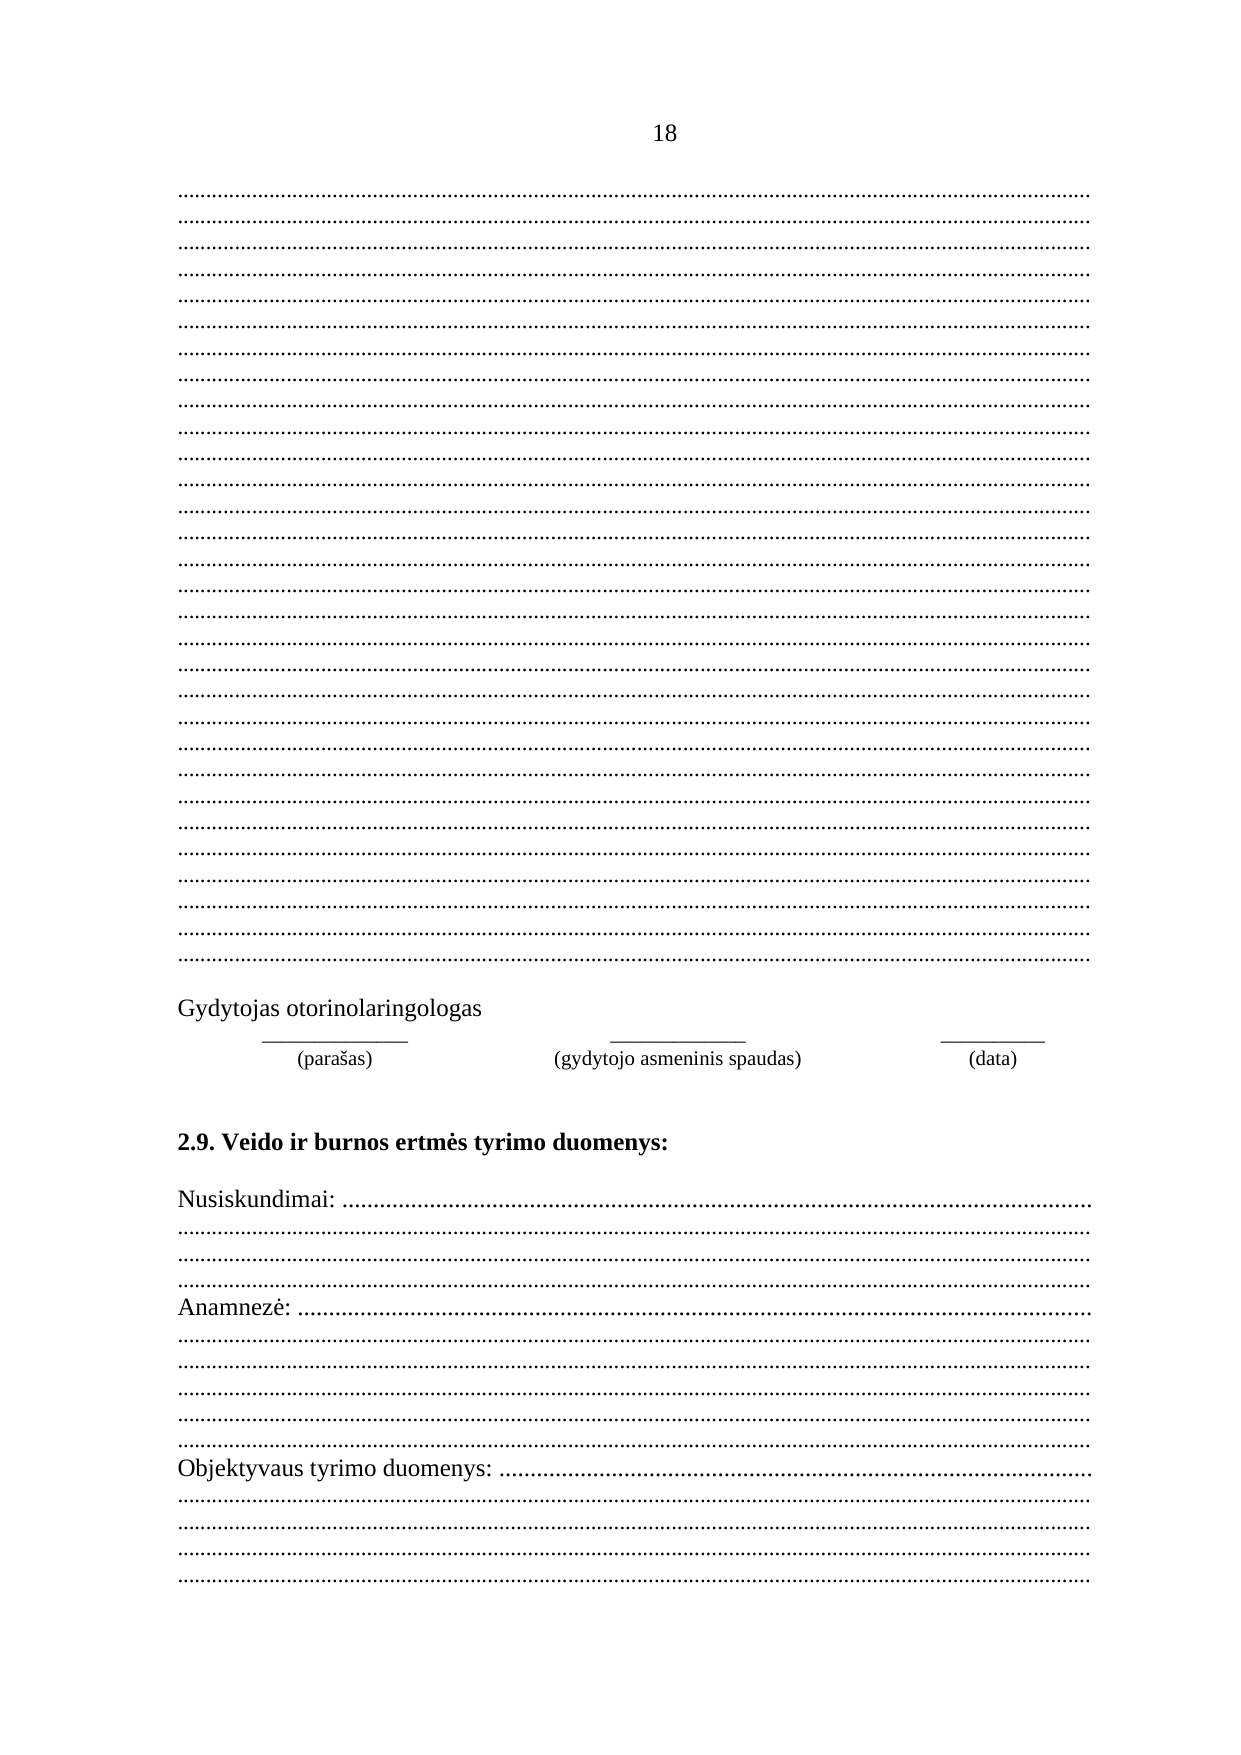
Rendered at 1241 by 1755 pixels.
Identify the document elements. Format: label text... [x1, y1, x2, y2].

text ... [177, 413, 1152, 439]
text ... [177, 1482, 1152, 1508]
table_header __________ (data) [864, 1021, 1122, 1069]
text ... [177, 544, 1152, 571]
text ... [177, 1321, 1152, 1347]
text Objektyvaus tyrimo duomenys: [177, 1453, 1152, 1482]
text Anamnezė: [177, 1292, 1152, 1321]
text ... [177, 386, 1152, 413]
text ... [177, 439, 1152, 466]
text ... [177, 1213, 1152, 1239]
text ... [177, 492, 1152, 518]
text ... [177, 360, 1152, 386]
text ... [177, 650, 1152, 676]
text 2.9. Veido ir burnos ertmės tyrimo duomenys: [177, 1127, 1152, 1156]
text ... [177, 1561, 1152, 1587]
table_header ______________ (parašas) [177, 1021, 492, 1069]
table_header _____________ (gydytojo asmeninis spaudas) [492, 1021, 863, 1069]
text ... [177, 834, 1152, 861]
text ... [177, 676, 1152, 703]
text Gydytojas otorinolaringologas [177, 993, 1152, 1021]
text ... [177, 597, 1152, 624]
text ... [177, 334, 1152, 360]
text ... [177, 861, 1152, 887]
text ... [177, 1347, 1152, 1374]
text ... [177, 1400, 1152, 1426]
text ... [177, 255, 1152, 281]
text ... [177, 1426, 1152, 1453]
text ... [177, 228, 1152, 255]
text ... [177, 307, 1152, 334]
text ... [177, 755, 1152, 782]
text ... [177, 571, 1152, 597]
text ... [177, 1266, 1152, 1292]
text ... [177, 281, 1152, 307]
text ... [177, 913, 1152, 940]
text ... [177, 176, 1152, 202]
text ... [177, 887, 1152, 913]
text ... [177, 782, 1152, 808]
text ... [177, 940, 1152, 966]
text ... [177, 624, 1152, 650]
text ... [177, 202, 1152, 228]
text Nusiskundimai: [177, 1184, 1152, 1213]
text ... [177, 518, 1152, 544]
text ... [177, 466, 1152, 492]
text ... [177, 1508, 1152, 1534]
text ... [177, 1534, 1152, 1561]
text ... [177, 808, 1152, 834]
text ... [177, 1374, 1152, 1400]
text ... [177, 1239, 1152, 1266]
text ... [177, 729, 1152, 755]
text ... [177, 703, 1152, 729]
